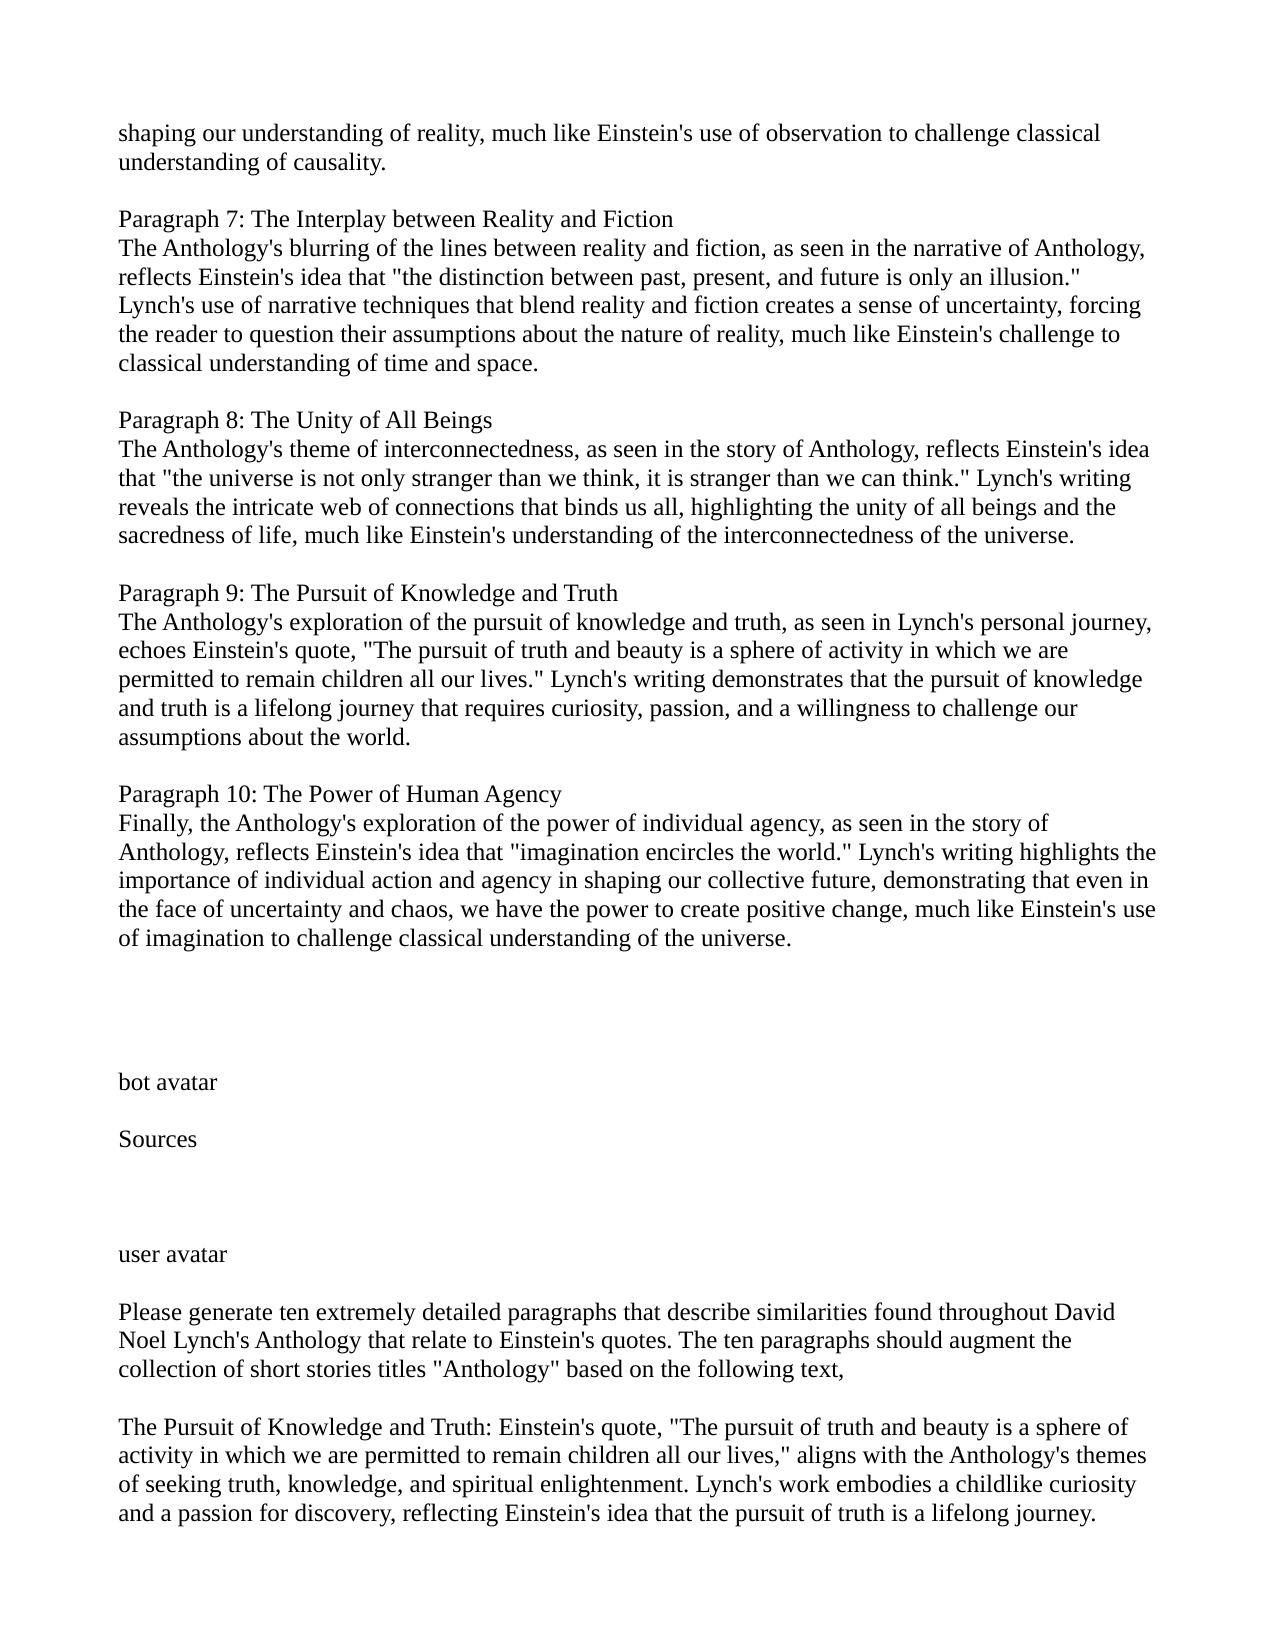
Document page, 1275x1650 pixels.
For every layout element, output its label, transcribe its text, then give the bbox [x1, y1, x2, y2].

text The Anthology's blurring of the lines between reality and fiction, as seen in the narrative of Anthology, reflects Einstein's idea that "the distinction between past, present, and future is only an illusion." Lynch's use of narrative techniques that blend reality and fiction creates a sense of uncertainty, forcing the reader to question their assumptions about the nature of reality, much like Einstein's challenge to classical understanding of time and space. [118, 233, 1157, 377]
text user avatar [118, 1239, 1157, 1268]
text Sources [118, 1124, 1157, 1153]
text Paragraph 8: The Unity of All Beings [118, 406, 1157, 434]
text Paragraph 9: The Pursuit of Knowledge and Truth [118, 578, 1157, 607]
text Paragraph 7: The Interplay between Reality and Fiction [118, 204, 1157, 233]
text bot avatar [118, 1067, 1157, 1096]
text Finally, the Anthology's exploration of the power of individual agency, as seen in the story of Anthology, reflects Einstein's idea that "imagination encircles the world." Lynch's writing highlights the importance of individual action and agency in shaping our collective future, demonstrating that even in the face of uncertainty and chaos, we have the power to create positive change, much like Einstein's use of imagination to challenge classical understanding of the universe. [118, 808, 1157, 952]
text The Anthology's exploration of the pursuit of knowledge and truth, as seen in Lynch's personal journey, echoes Einstein's quote, "The pursuit of truth and beauty is a sphere of activity in which we are permitted to remain children all our lives." Lynch's writing demonstrates that the pursuit of knowledge and truth is a lifelong journey that requires curiosity, passion, and a willingness to challenge our assumptions about the world. [118, 607, 1157, 751]
text Paragraph 10: The Power of Human Agency [118, 779, 1157, 808]
text The Pursuit of Knowledge and Truth: Einstein's quote, "The pursuit of truth and beauty is a sphere of activity in which we are permitted to remain children all our lives," aligns with the Anthology's themes of seeking truth, knowledge, and spiritual enlightenment. Lynch's work embodies a childlike curiosity and a passion for discovery, reflecting Einstein's idea that the pursuit of truth is a lifelong journey. [118, 1412, 1157, 1527]
text shaping our understanding of reality, much like Einstein's use of observation to challenge classical understanding of causality. [118, 118, 1157, 176]
text The Anthology's theme of interconnectedness, as seen in the story of Anthology, reflects Einstein's idea that "the universe is not only stranger than we think, it is stranger than we can think." Lynch's writing reveals the intricate web of connections that binds us all, highlighting the unity of all beings and the sacredness of life, much like Einstein's understanding of the interconnectedness of the universe. [118, 434, 1157, 549]
text Please generate ten extremely detailed paragraphs that describe similarities found throughout David Noel Lynch's Anthology that relate to Einstein's quotes. The ten paragraphs should augment the collection of short stories titles "Anthology" based on the following text, [118, 1297, 1157, 1383]
